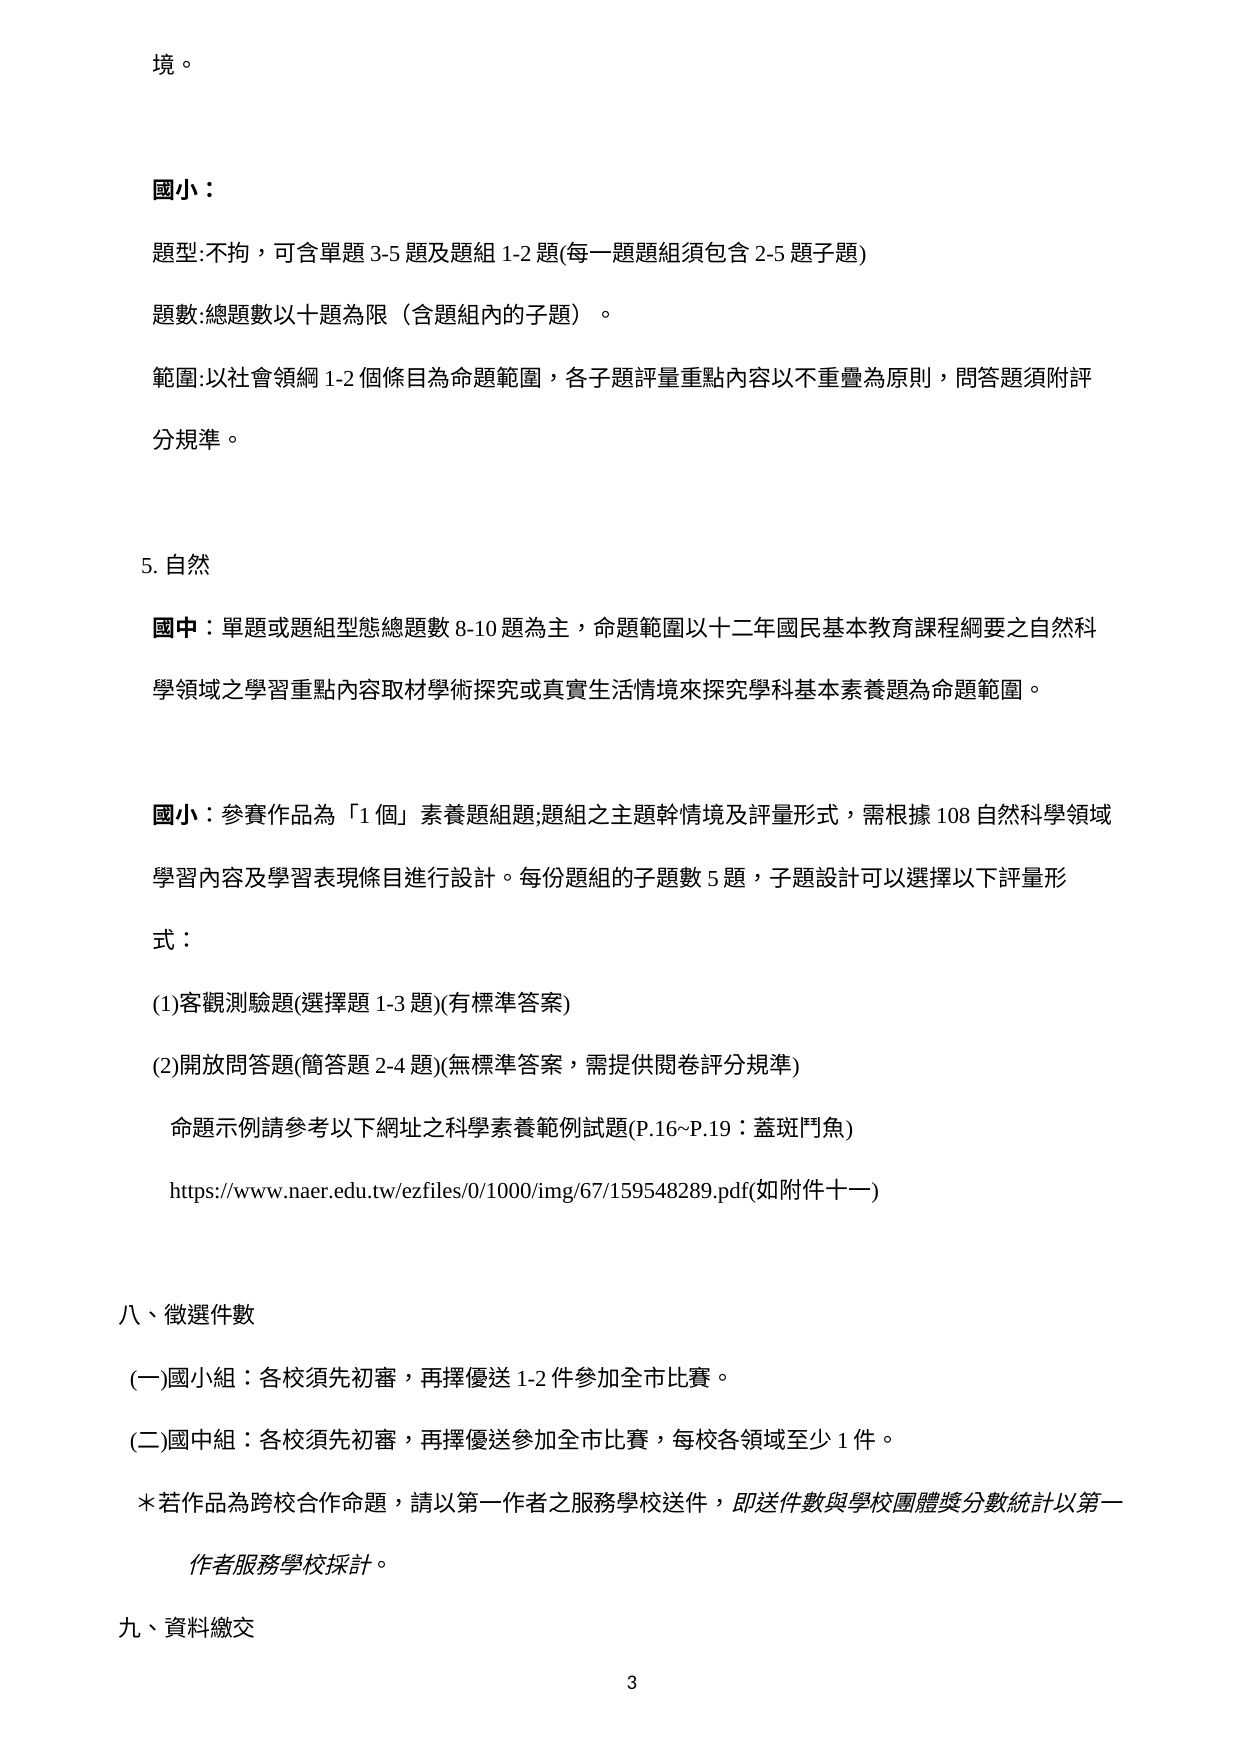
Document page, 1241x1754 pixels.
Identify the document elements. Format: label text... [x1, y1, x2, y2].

text 國小： [118, 147, 1137, 210]
text 題數:總題數以十題為限（含題組內的子題）。 [118, 272, 1137, 335]
text 分規準。 [118, 397, 1137, 460]
text 5. 自然 [118, 522, 1137, 585]
text (1)客觀測驗題(選擇題1-3題)(有標準答案) [118, 960, 1137, 1022]
text 題型:不拘，可含單題3-5題及題組1-2題(每一題題組須包含2-5題子題) [118, 210, 1137, 272]
text https://www.naer.edu.tw/ezfiles/0/1000/img/67/159548289.pdf(如附件十一) [118, 1147, 1137, 1210]
text (二)國中組：各校須先初審，再擇優送參加全市比賽，每校各領域至少1件。 [118, 1397, 1137, 1460]
text 九、資料繳交 [118, 1585, 1137, 1647]
text 學領域之學習重點內容取材學術探究或真實生活情境來探究學科基本素養題為命題範圍。 [118, 647, 1137, 710]
text 國小：參賽作品為「1個」素養題組題;題組之主題幹情境及評量形式，需根據108自然科學領域 [118, 772, 1137, 835]
text 式： [118, 897, 1137, 960]
text (一)國小組：各校須先初審，再擇優送1-2件參加全市比賽。 [118, 1335, 1137, 1397]
text 國中：單題或題組型態總題數8-10題為主，命題範圍以十二年國民基本教育課程綱要之自然科 [118, 585, 1137, 647]
text (2)開放問答題(簡答題2-4題)(無標準答案，需提供閱卷評分規準) [118, 1022, 1137, 1085]
text ＊若作品為跨校合作命題，請以第一作者之服務學校送件，即送件數與學校團體獎分數統計以第一作者服務學校採計。 [118, 1460, 1137, 1585]
text 範圍:以社會領綱1-2個條目為命題範圍，各子題評量重點內容以不重疊為原則，問答題須附評 [118, 335, 1137, 397]
text 境。 [118, 22, 1137, 85]
text 學習內容及學習表現條目進行設計。每份題組的子題數5題，子題設計可以選擇以下評量形 [118, 835, 1137, 897]
text 命題示例請參考以下網址之科學素養範例試題(P.16~P.19：蓋斑鬥魚) [118, 1085, 1137, 1147]
text 八、徵選件數 [118, 1272, 1137, 1335]
